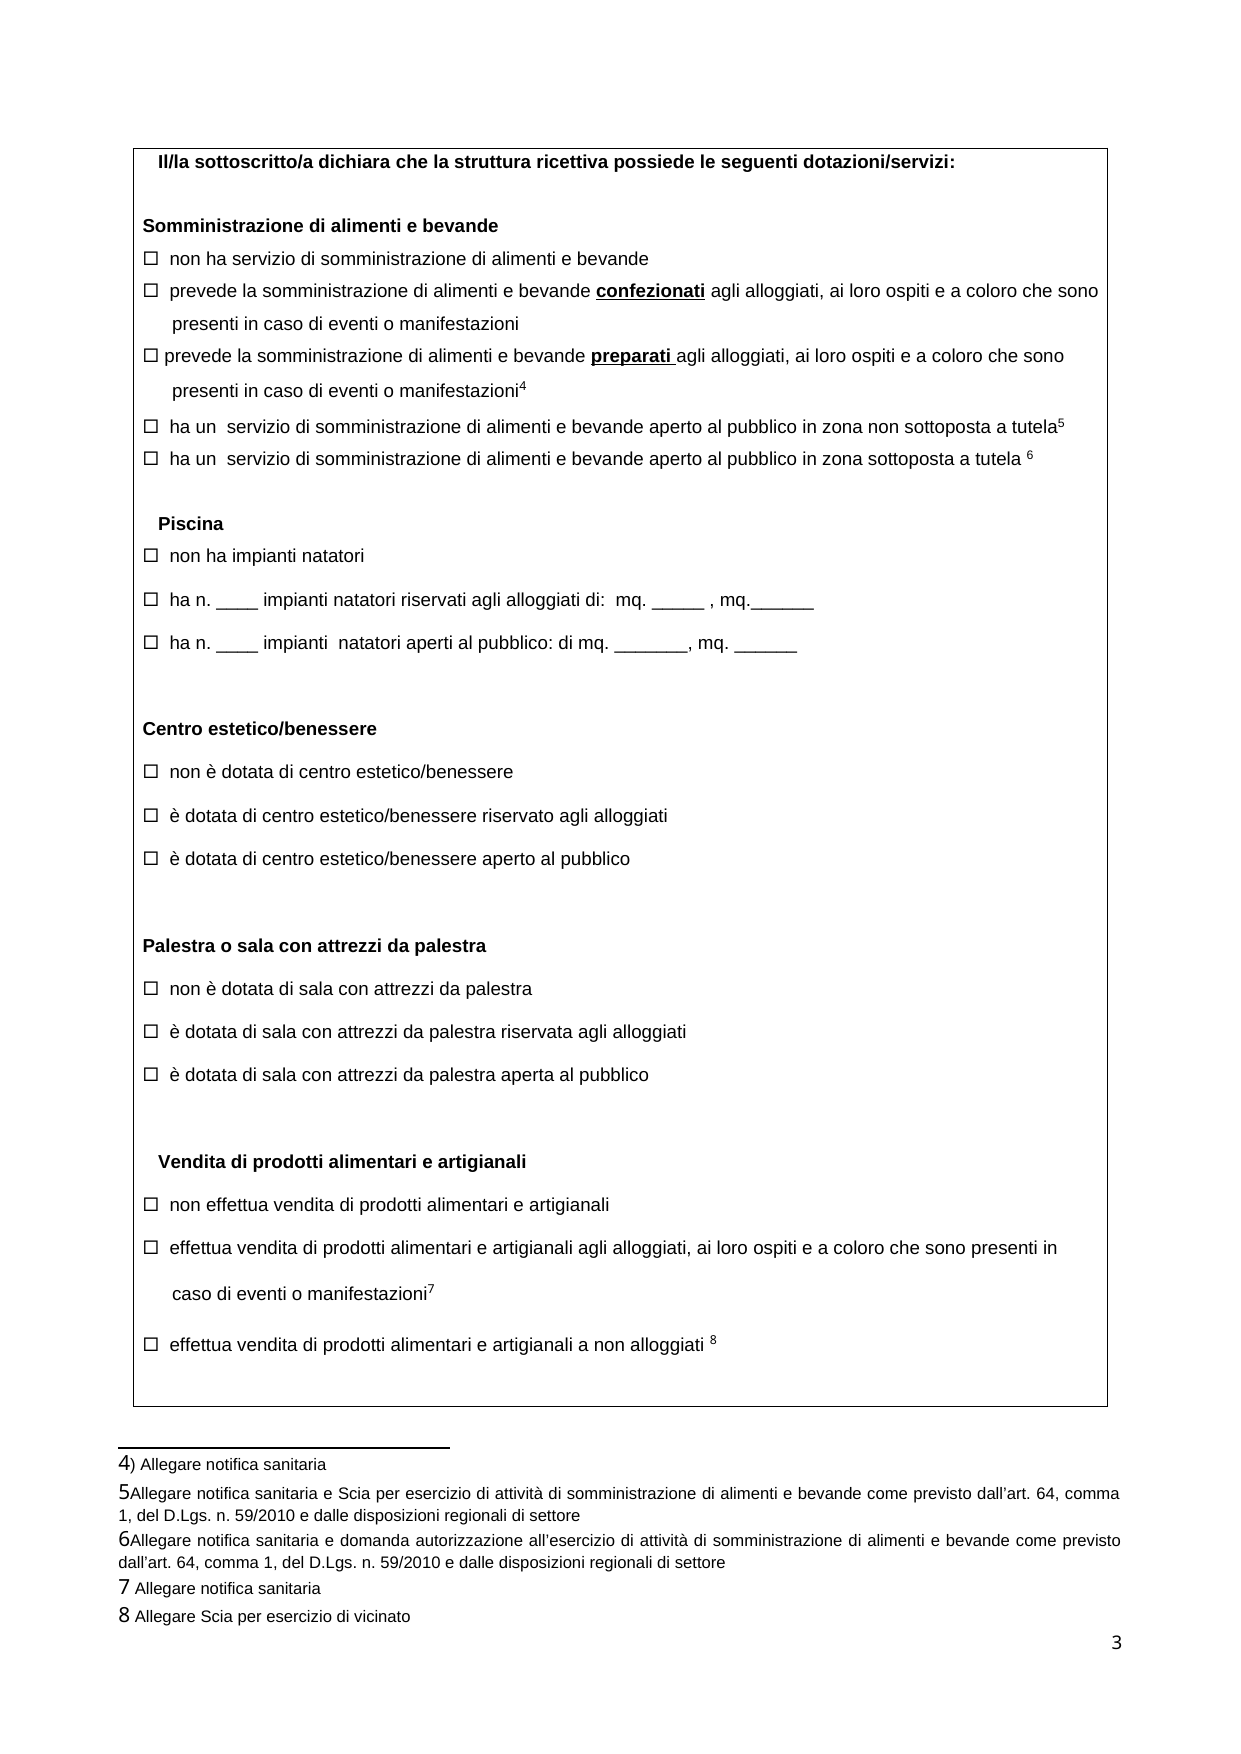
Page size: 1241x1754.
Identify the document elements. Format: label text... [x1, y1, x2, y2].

text  effettua vendita di prodotti alimentari e artigianali a non alloggiati [134, 1328, 1107, 1357]
text Centro estetico/benessere [134, 715, 1107, 740]
text Allegare notifica sanitaria e domanda autorizzazione all’esercizio di attività di somministrazione di alimenti e bevande come previsto dall’art. 64, comma 1, del D.Lgs. n. 59/2010 e dalle disposizioni regionali di settore [118, 1524, 1122, 1572]
text Il/la sottoscritto/a dichiara che la struttura ricettiva possiede le seguenti dotazioni/servizi: [134, 149, 1107, 172]
text Allegare notifica sanitaria e Scia per esercizio di attività di somministrazione di alimenti e bevande come previsto dall’art. 64, comma 1, del D.Lgs. n. 59/2010 e dalle disposizioni regionali di settore [118, 1477, 1122, 1524]
text  non è dotata di sala con attrezzi da palestra [134, 974, 1107, 999]
text  ha n. ____ impianti natatori riservati agli alloggiati di: mq. _____ , mq.______ [134, 585, 1107, 610]
text Somministrazione di alimenti e bevande [134, 212, 1107, 237]
text  è dotata di centro estetico/benessere aperto al pubblico [134, 845, 1107, 869]
text  prevede la somministrazione di alimenti e bevande confezionati agli alloggiati, ai loro ospiti e a coloro che sono presenti in caso di eventi o manifestazioni [134, 277, 1107, 334]
text  non ha impianti natatori [134, 542, 1107, 567]
text  è dotata di sala con attrezzi da palestra aperta al pubblico [134, 1061, 1107, 1086]
text Vendita di prodotti alimentari e artigianali [134, 1147, 1107, 1172]
text  non è dotata di centro estetico/benessere [134, 758, 1107, 783]
text Piscina [134, 509, 1107, 534]
text ) Allegare notifica sanitaria [118, 1448, 1122, 1477]
text  non effettua vendita di prodotti alimentari e artigianali [134, 1191, 1107, 1215]
text  non ha servizio di somministrazione di alimenti e bevande [134, 244, 1107, 269]
text  ha un servizio di somministrazione di alimenti e bevande aperto al pubblico in zona non sottoposta a tutela [134, 412, 1107, 437]
text  prevede la somministrazione di alimenti e bevande preparati agli alloggiati, ai loro ospiti e a coloro che sono presenti in caso di eventi o manifestazioni [134, 342, 1107, 403]
text  è dotata di centro estetico/benessere riservato agli alloggiati [134, 801, 1107, 826]
text  effettua vendita di prodotti alimentari e artigianali agli alloggiati, ai loro ospiti e a coloro che sono presenti in caso di eventi o manifestazioni [134, 1234, 1107, 1306]
text  ha un servizio di somministrazione di alimenti e bevande aperto al pubblico in zona sottoposta a tutela [134, 445, 1107, 469]
text Allegare notifica sanitaria [118, 1572, 1122, 1601]
text  ha n. ____ impianti natatori aperti al pubblico: di mq. _______, mq. ______ [134, 628, 1107, 653]
text Palestra o sala con attrezzi da palestra [134, 931, 1107, 956]
text Allegare Scia per esercizio di vicinato [118, 1601, 1122, 1629]
text  è dotata di sala con attrezzi da palestra riservata agli alloggiati [134, 1018, 1107, 1042]
